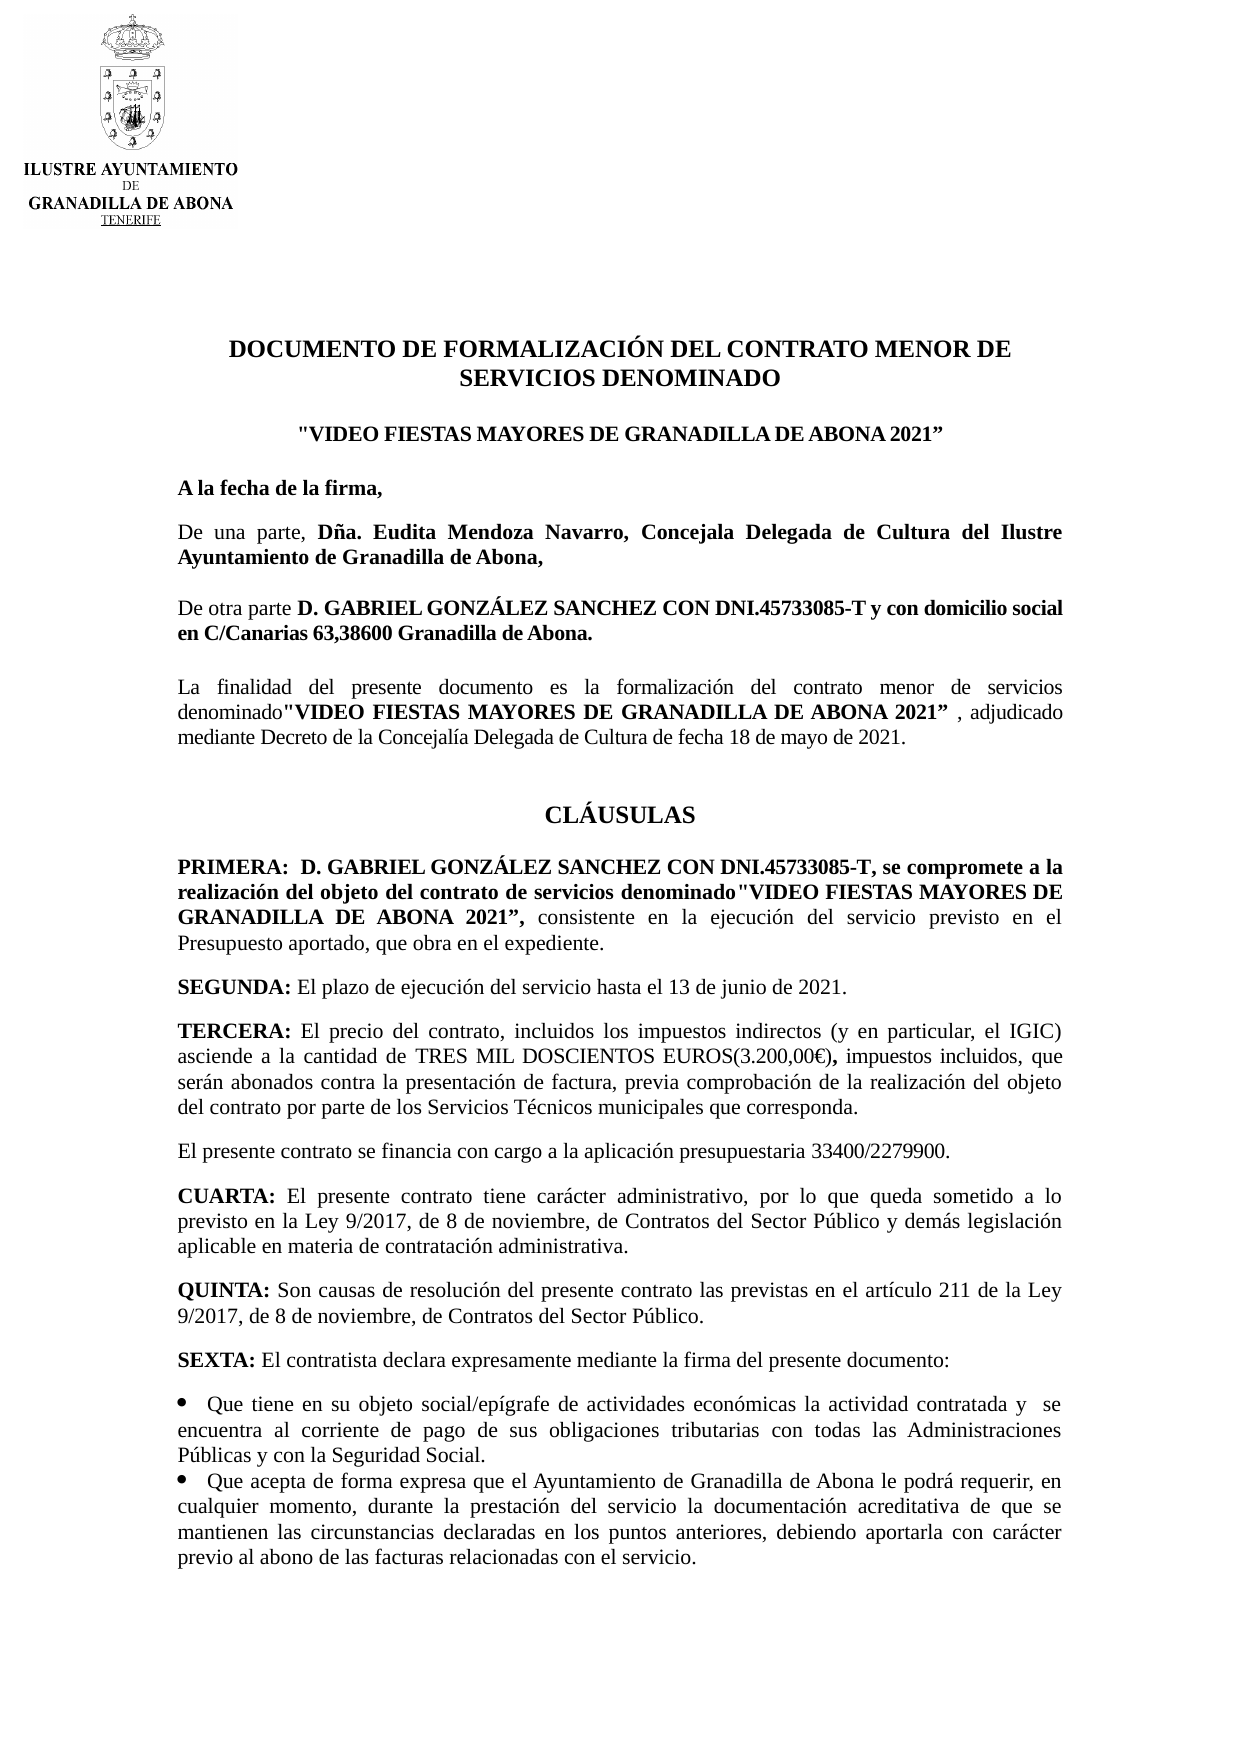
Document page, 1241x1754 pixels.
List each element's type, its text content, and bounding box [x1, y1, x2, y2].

text PRIMERA: D. GABRIEL GONZÁLEZ SANCHEZ CON DNI.45733085-T, se compromete a la realización del objeto del contrato de servicios denominado"VIDEO FIESTAS MAYORES DE GRANADILLA DE ABONA 2021”, consistente en la ejecución del servicio previsto en el Presupuesto aportado, que obra en el expediente. [177, 854, 1063, 955]
text CUARTA: El presente contrato tiene carácter administrativo, por lo que queda sometido a lo previsto en la Ley 9/2017, de 8 de noviembre, de Contratos del Sector Público y demás legislación aplicable en materia de contratación administrativa. [177, 1183, 1063, 1258]
list Que acepta de forma expresa que el Ayuntamiento de Granadilla de Abona le podrá requerir, en cualquier momento, durante la prestación del servicio la documentación acreditativa de que se mantienen las circunstancias declaradas en los puntos anteriores, debiendo aportarla con carácter previo al abono de las facturas relacionadas con el servicio. [177, 1468, 1063, 1569]
text DOCUMENTO DE FORMALIZACIÓN DEL CONTRATO MENOR DE SERVICIOS DENOMINADO [177, 334, 1063, 392]
text QUINTA: Son causas de resolución del presente contrato las previstas en el artículo 211 de la Ley 9/2017, de 8 de noviembre, de Contratos del Sector Público. [177, 1277, 1063, 1328]
text SEGUNDA: El plazo de ejecución del servicio hasta el 13 de junio de 2021. [177, 974, 1063, 999]
text A la fecha de la firma, [177, 475, 1063, 500]
text De otra parte D. GABRIEL GONZÁLEZ SANCHEZ CON DNI.45733085-T y con domicilio social en C/Canarias 63,38600 Granadilla de Abona. [177, 595, 1063, 645]
text La finalidad del presente documento es la formalización del contrato menor de servicios denominado"VIDEO FIESTAS MAYORES DE GRANADILLA DE ABONA 2021” , adjudicado mediante Decreto de la Concejalía Delegada de Cultura de fecha 18 de mayo de 2021. [177, 674, 1063, 749]
text De una parte, Dña. Eudita Mendoza Navarro, Concejala Delegada de Cultura del Ilustre Ayuntamiento de Granadilla de Abona, [177, 519, 1063, 569]
text El presente contrato se financia con cargo a la aplicación presupuestaria 33400/2279900. [177, 1138, 1063, 1163]
text "VIDEO FIESTAS MAYORES DE GRANADILLA DE ABONA 2021” [177, 421, 1063, 446]
subtitle CLÁUSULAS [177, 800, 1063, 829]
text SEXTA: El contratista declara expresamente mediante la firma del presente documento: [177, 1347, 1063, 1372]
list Que tiene en su objeto social/epígrafe de actividades económicas la actividad contratada y se encuentra al corriente de pago de sus obligaciones tributarias con todas las Administraciones Públicas y con la Seguridad Social. [177, 1391, 1063, 1468]
text TERCERA: El precio del contrato, incluidos los impuestos indirectos (y en particular, el IGIC) asciende a la cantidad de TRES MIL DOSCIENTOS EUROS(3.200,00€), impuestos incluidos, que serán abonados contra la presentación de factura, previa comprobación de la realización del objeto del contrato por parte de los Servicios Técnicos municipales que corresponda. [177, 1018, 1063, 1119]
